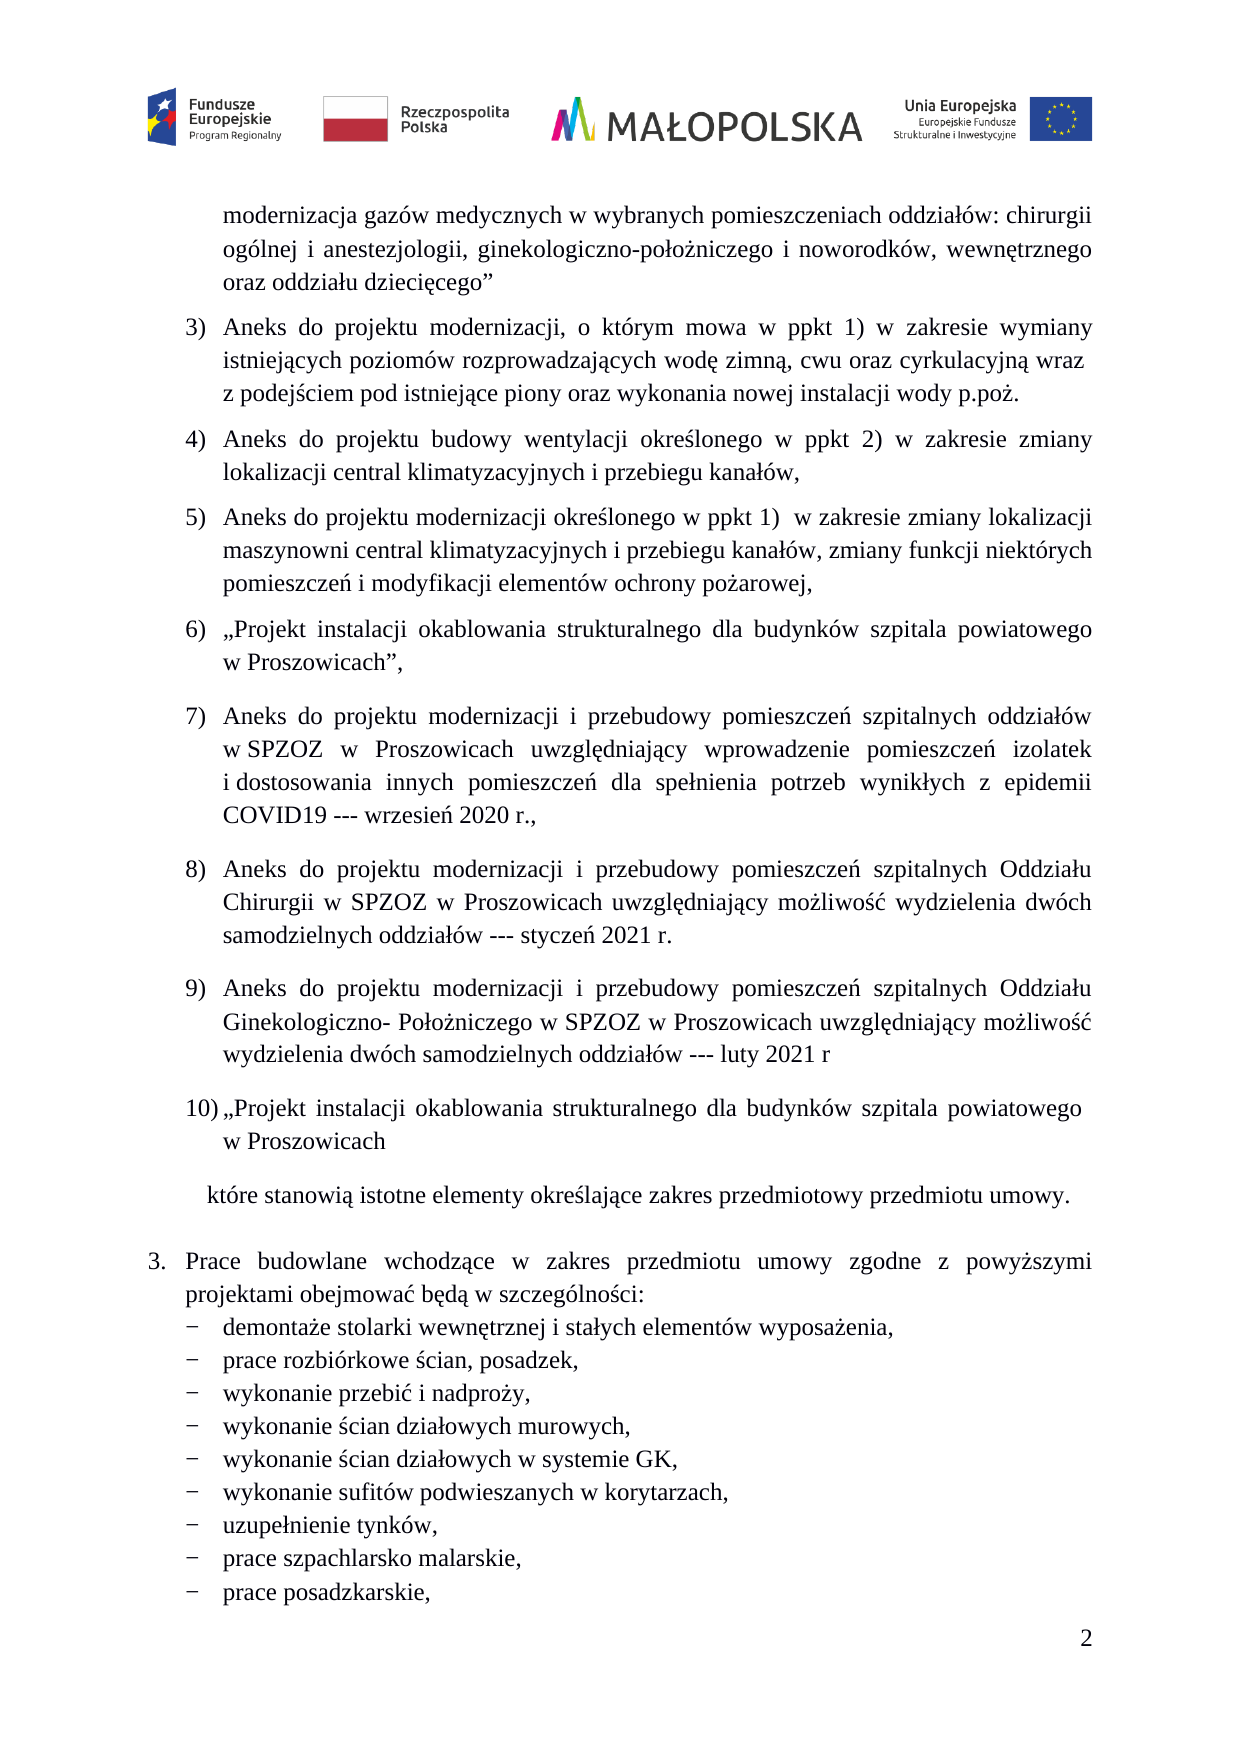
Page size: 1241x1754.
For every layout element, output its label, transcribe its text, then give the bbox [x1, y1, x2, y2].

list Prace budowlane wchodzące w zakres przedmiotu umowy zgodne z powyższymi projektami obejmować będą w szczególności: [148, 1246, 1093, 1308]
list demontaże stolarki wewnętrznej i stałych elementów wyposażenia, [185, 1312, 1093, 1341]
list wykonanie przebić i nadproży, [185, 1378, 1093, 1407]
list modernizacja gazów medycznych w wybranych pomieszczeniach oddziałów: chirurgii ogólnej i anestezjologii, ginekologiczno-położniczego i noworodków, wewnętrznego oraz oddziału dziecięcego” [185, 201, 1093, 295]
list „Projekt instalacji okablowania strukturalnego dla budynków szpitala powiatowego w Proszowicach [185, 1093, 1093, 1155]
list uzupełnienie tynków, [185, 1511, 1093, 1539]
list Aneks do projektu budowy wentylacji określonego w ppkt 2) w zakresie zmiany lokalizacji central klimatyzacyjnych i przebiegu kanałów, [185, 424, 1093, 486]
list Aneks do projektu modernizacji i przebudowy pomieszczeń szpitalnych oddziałów w SPZOZ w Proszowicach uwzględniający wprowadzenie pomieszczeń izolatek i dostosowania innych pomieszczeń dla spełnienia potrzeb wynikłych z epidemii COVID19 --- wrzesień 2020 r., [185, 701, 1093, 828]
text które stanowią istotne elementy określające zakres przedmiotowy przedmiotu umowy. [207, 1180, 1093, 1209]
list Aneks do projektu modernizacji określonego w ppkt 1) w zakresie zmiany lokalizacji maszynowni central klimatyzacyjnych i przebiegu kanałów, zmiany funkcji niektórych pomieszczeń i modyfikacji elementów ochrony pożarowej, [185, 502, 1093, 597]
list Aneks do projektu modernizacji, o którym mowa w ppkt 1) w zakresie wymiany istniejących poziomów rozprowadzających wodę zimną, cwu oraz cyrkulacyjną wraz z podejściem pod istniejące piony oraz wykonania nowej instalacji wody p.poż. [185, 312, 1093, 407]
list „Projekt instalacji okablowania strukturalnego dla budynków szpitala powiatowego w Proszowicach”, [185, 614, 1093, 676]
list wykonanie sufitów podwieszanych w korytarzach, [185, 1477, 1093, 1506]
list wykonanie ścian działowych murowych, [185, 1411, 1093, 1440]
list prace rozbiórkowe ścian, posadzek, [185, 1345, 1093, 1374]
list prace posadzkarskie, [185, 1577, 1093, 1605]
list Aneks do projektu modernizacji i przebudowy pomieszczeń szpitalnych Oddziału Chirurgii w SPZOZ w Proszowicach uwzględniający możliwość wydzielenia dwóch samodzielnych oddziałów --- styczeń 2021 r. [185, 854, 1093, 948]
list Aneks do projektu modernizacji i przebudowy pomieszczeń szpitalnych Oddziału Ginekologiczno- Położniczego w SPZOZ w Proszowicach uwzględniający możliwość wydzielenia dwóch samodzielnych oddziałów --- luty 2021 r [185, 973, 1093, 1068]
picture [147, 87, 1093, 146]
list wykonanie ścian działowych w systemie GK, [185, 1444, 1093, 1473]
list prace szpachlarsko malarskie, [185, 1543, 1093, 1572]
